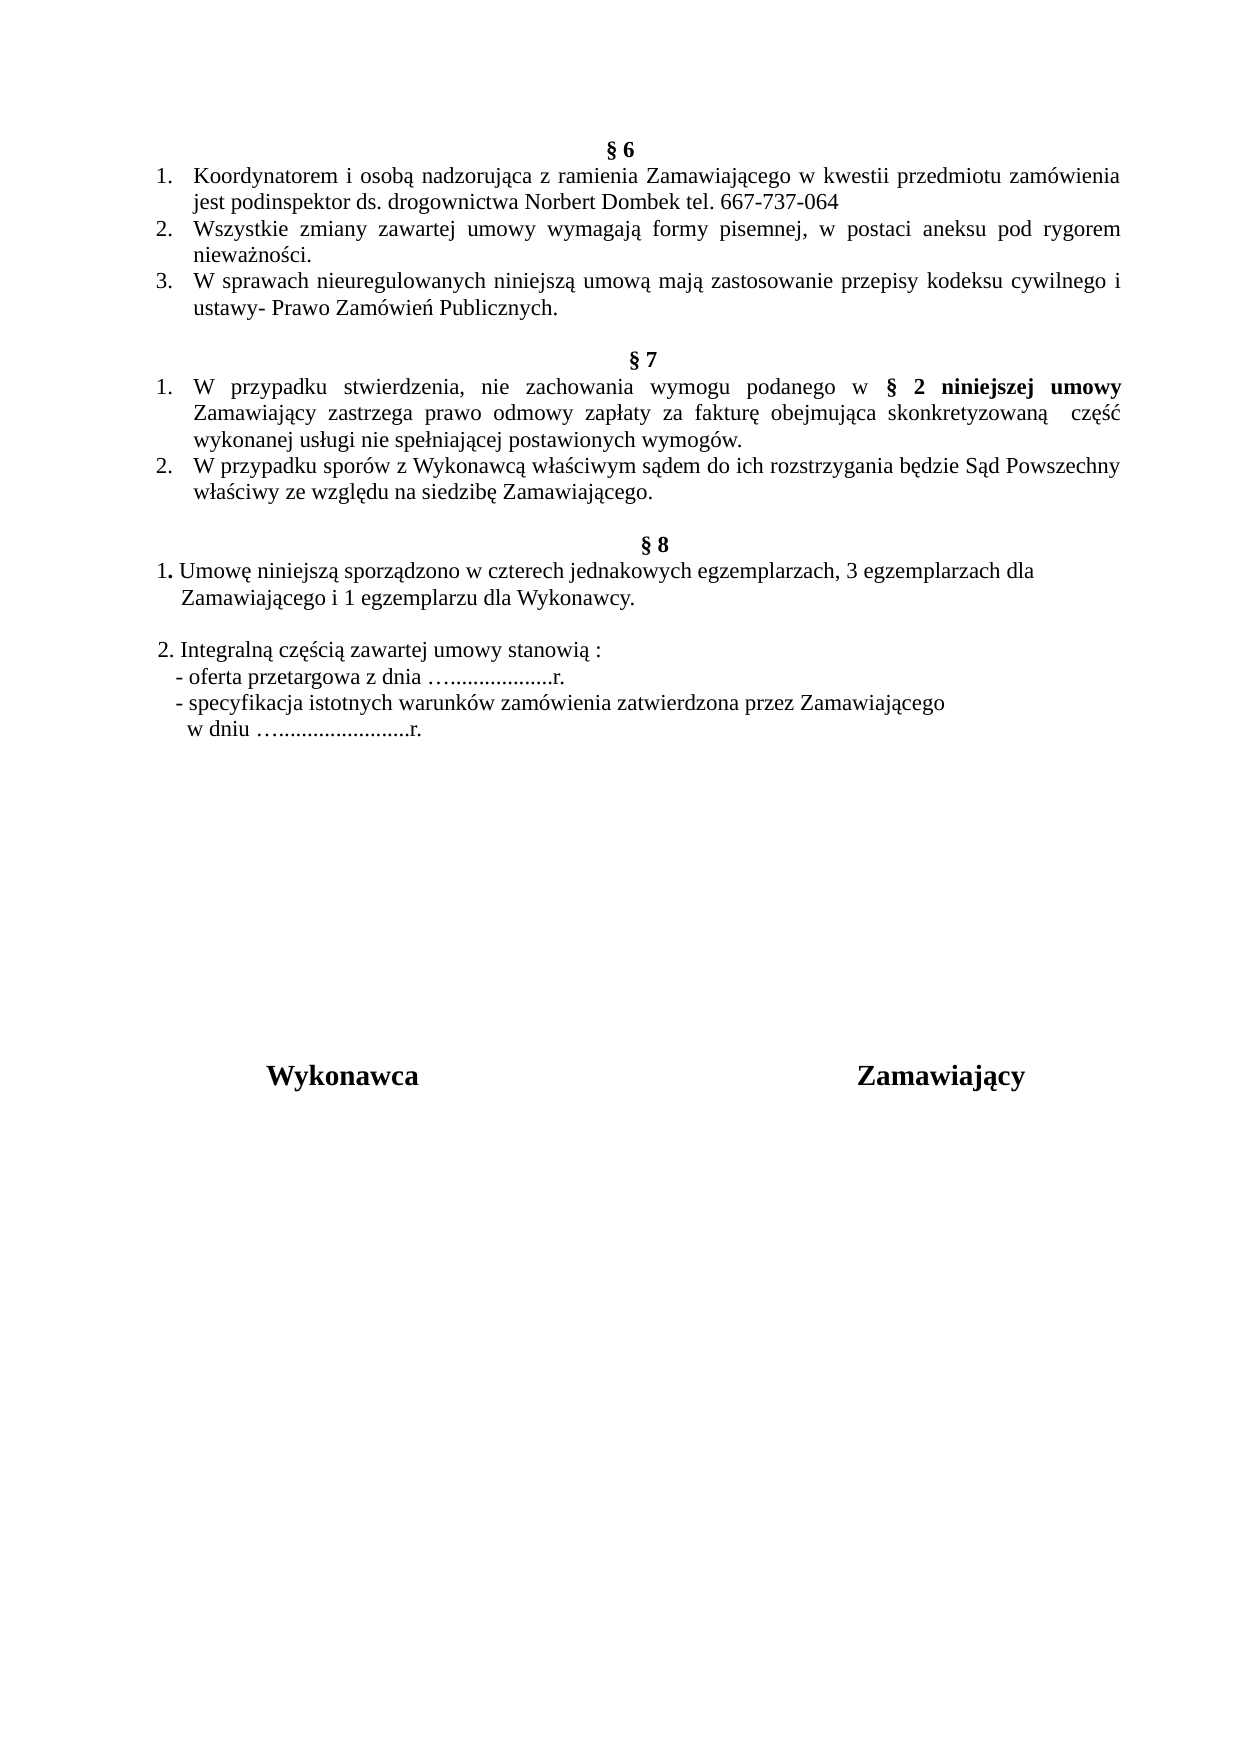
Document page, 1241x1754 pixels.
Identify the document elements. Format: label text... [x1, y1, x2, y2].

list 1. Umowę niniejszą sporządzono w czterech jednakowych egzemplarzach, 3 egzemplarzach dla [156, 557, 1122, 584]
list Zamawiającego i 1 egzemplarzu dla Wykonawcy. [118, 584, 1122, 610]
list 2. Integralną częścią zawartej umowy stanowią : [157, 636, 1122, 663]
list W przypadku sporów z Wykonawcą właściwym sądem do ich rozstrzygania będzie Sąd Powszechny właściwy ze względu na siedzibę Zamawiającego. [156, 452, 1122, 505]
list Koordynatorem i osobą nadzorująca z ramienia Zamawiającego w kwestii przedmiotu zamówienia jest podinspektor ds. drogownictwa Norbert Dombek tel. 667-737-064 [156, 162, 1122, 215]
list § 8 [156, 531, 1122, 557]
text § 6 [118, 136, 1122, 162]
list w dniu ….......................r. [118, 716, 1122, 742]
text Wykonawca Zamawiający [118, 1058, 1122, 1092]
list W przypadku stwierdzenia, nie zachowania wymogu podanego w § 2 niniejszej umowy Zamawiający zastrzega prawo odmowy zapłaty za fakturę obejmująca skonkretyzowaną część wykonanej usługi nie spełniającej postawionych wymogów. [156, 373, 1122, 452]
text § 7 [118, 347, 1122, 373]
list - specyfikacja istotnych warunków zamówienia zatwierdzona przez Zamawiającego [118, 689, 1122, 716]
list W sprawach nieuregulowanych niniejszą umową mają zastosowanie przepisy kodeksu cywilnego i ustawy- Prawo Zamówień Publicznych. [156, 267, 1122, 320]
list Wszystkie zmiany zawartej umowy wymagają formy pisemnej, w postaci aneksu pod rygorem nieważności. [156, 215, 1122, 267]
list - oferta przetargowa z dnia …..................r. [118, 663, 1122, 689]
